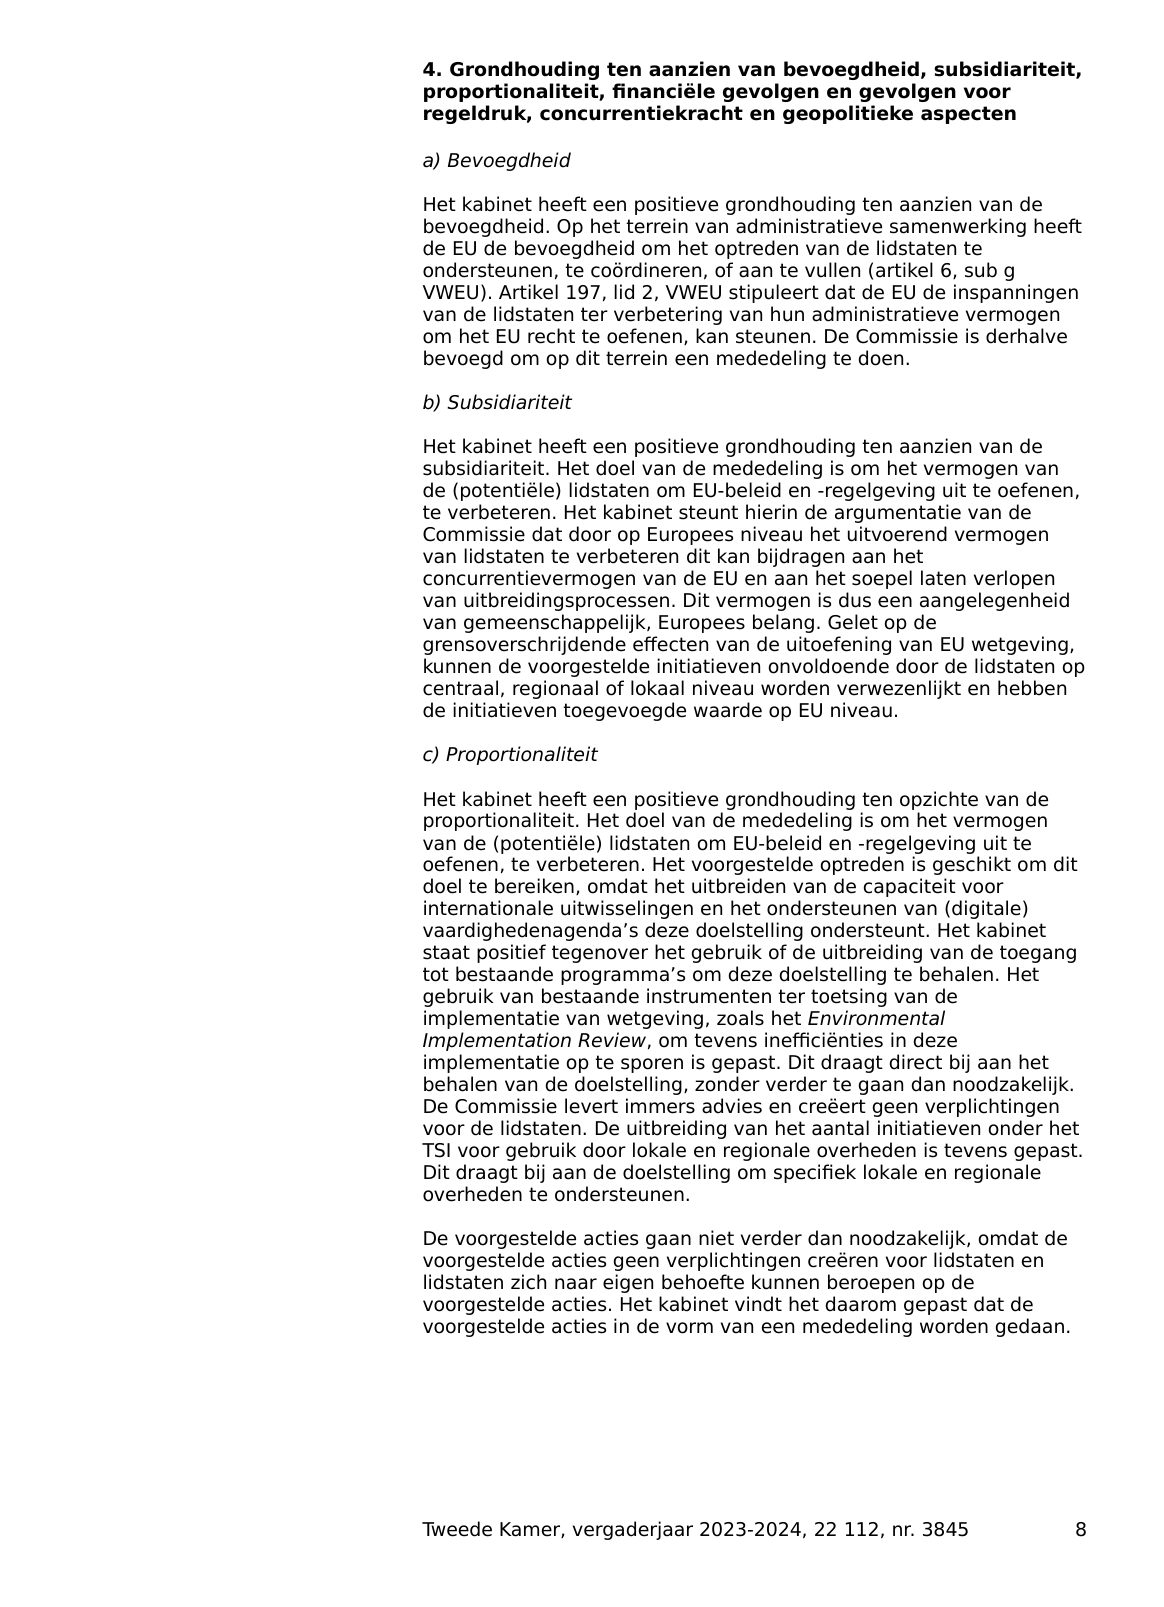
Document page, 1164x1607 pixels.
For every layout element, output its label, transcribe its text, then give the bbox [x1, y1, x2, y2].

text Het kabinet heeft een positieve grondhouding ten aanzien van de subsidiariteit. Het doel van de mededeling is om het vermogen van de (potentiële) lidstaten om EU-beleid en -regelgeving uit te oefenen, te verbeteren. Het kabinet steunt hierin de argumentatie van de Commissie dat door op Europees niveau het uitvoerend vermogen van lidstaten te verbeteren dit kan bijdragen aan het concurrentievermogen van de EU en aan het soepel laten verlopen van uitbreidingsprocessen. Dit vermogen is dus een aangelegenheid van gemeenschappelijk, Europees belang. Gelet op de grensoverschrijdende effecten van de uitoefening van EU wetgeving, kunnen de voorgestelde initiatieven onvoldoende door de lidstaten op centraal, regionaal of lokaal niveau worden verwezenlijkt en hebben de initiatieven toegevoegde waarde op EU niveau. [422, 436, 1087, 722]
text De voorgestelde acties gaan niet verder dan noodzakelijk, omdat de voorgestelde acties geen verplichtingen creëren voor lidstaten en lidstaten zich naar eigen behoefte kunnen beroepen op de voorgestelde acties. Het kabinet vindt het daarom gepast dat de voorgestelde acties in de vorm van een mededeling worden gedaan. [422, 1228, 1087, 1338]
subtitle a) Bevoegdheid [422, 150, 1087, 172]
text Het kabinet heeft een positieve grondhouding ten opzichte van de proportionaliteit. Het doel van de mededeling is om het vermogen van de (potentiële) lidstaten om EU-beleid en -regelgeving uit te oefenen, te verbeteren. Het voorgestelde optreden is geschikt om dit doel te bereiken, omdat het uitbreiden van de capaciteit voor internationale uitwisselingen en het ondersteunen van (digitale) vaardighedenagenda’s deze doelstelling ondersteunt. Het kabinet staat positief tegenover het gebruik of de uitbreiding van de toegang tot bestaande programma’s om deze doelstelling te behalen. Het gebruik van bestaande instrumenten ter toetsing van de implementatie van wetgeving, zoals het Environmental Implementation Review, om tevens inefficiënties in deze implementatie op te sporen is gepast. Dit draagt direct bij aan het behalen van de doelstelling, zonder verder te gaan dan noodzakelijk. De Commissie levert immers advies en creëert geen verplichtingen voor de lidstaten. De uitbreiding van het aantal initiatieven onder het TSI voor gebruik door lokale en regionale overheden is tevens gepast. Dit draagt bij aan de doelstelling om specifiek lokale en regionale overheden te ondersteunen. [422, 788, 1087, 1206]
text Het kabinet heeft een positieve grondhouding ten aanzien van de bevoegdheid. Op het terrein van administratieve samenwerking heeft de EU de bevoegdheid om het optreden van de lidstaten te ondersteunen, te coördineren, of aan te vullen (artikel 6, sub g VWEU). Artikel 197, lid 2, VWEU stipuleert dat de EU de inspanningen van de lidstaten ter verbetering van hun administratieve vermogen om het EU recht te oefenen, kan steunen. De Commissie is derhalve bevoegd om op dit terrein een mededeling te doen. [422, 194, 1087, 370]
subtitle b) Subsidiariteit [422, 392, 1087, 414]
subtitle c) Proportionaliteit [422, 744, 1087, 766]
subtitle 4. Grondhouding ten aanzien van bevoegdheid, subsidiariteit, proportionaliteit, financiële gevolgen en gevolgen voor regeldruk, concurrentiekracht en geopolitieke aspecten [422, 59, 1087, 125]
